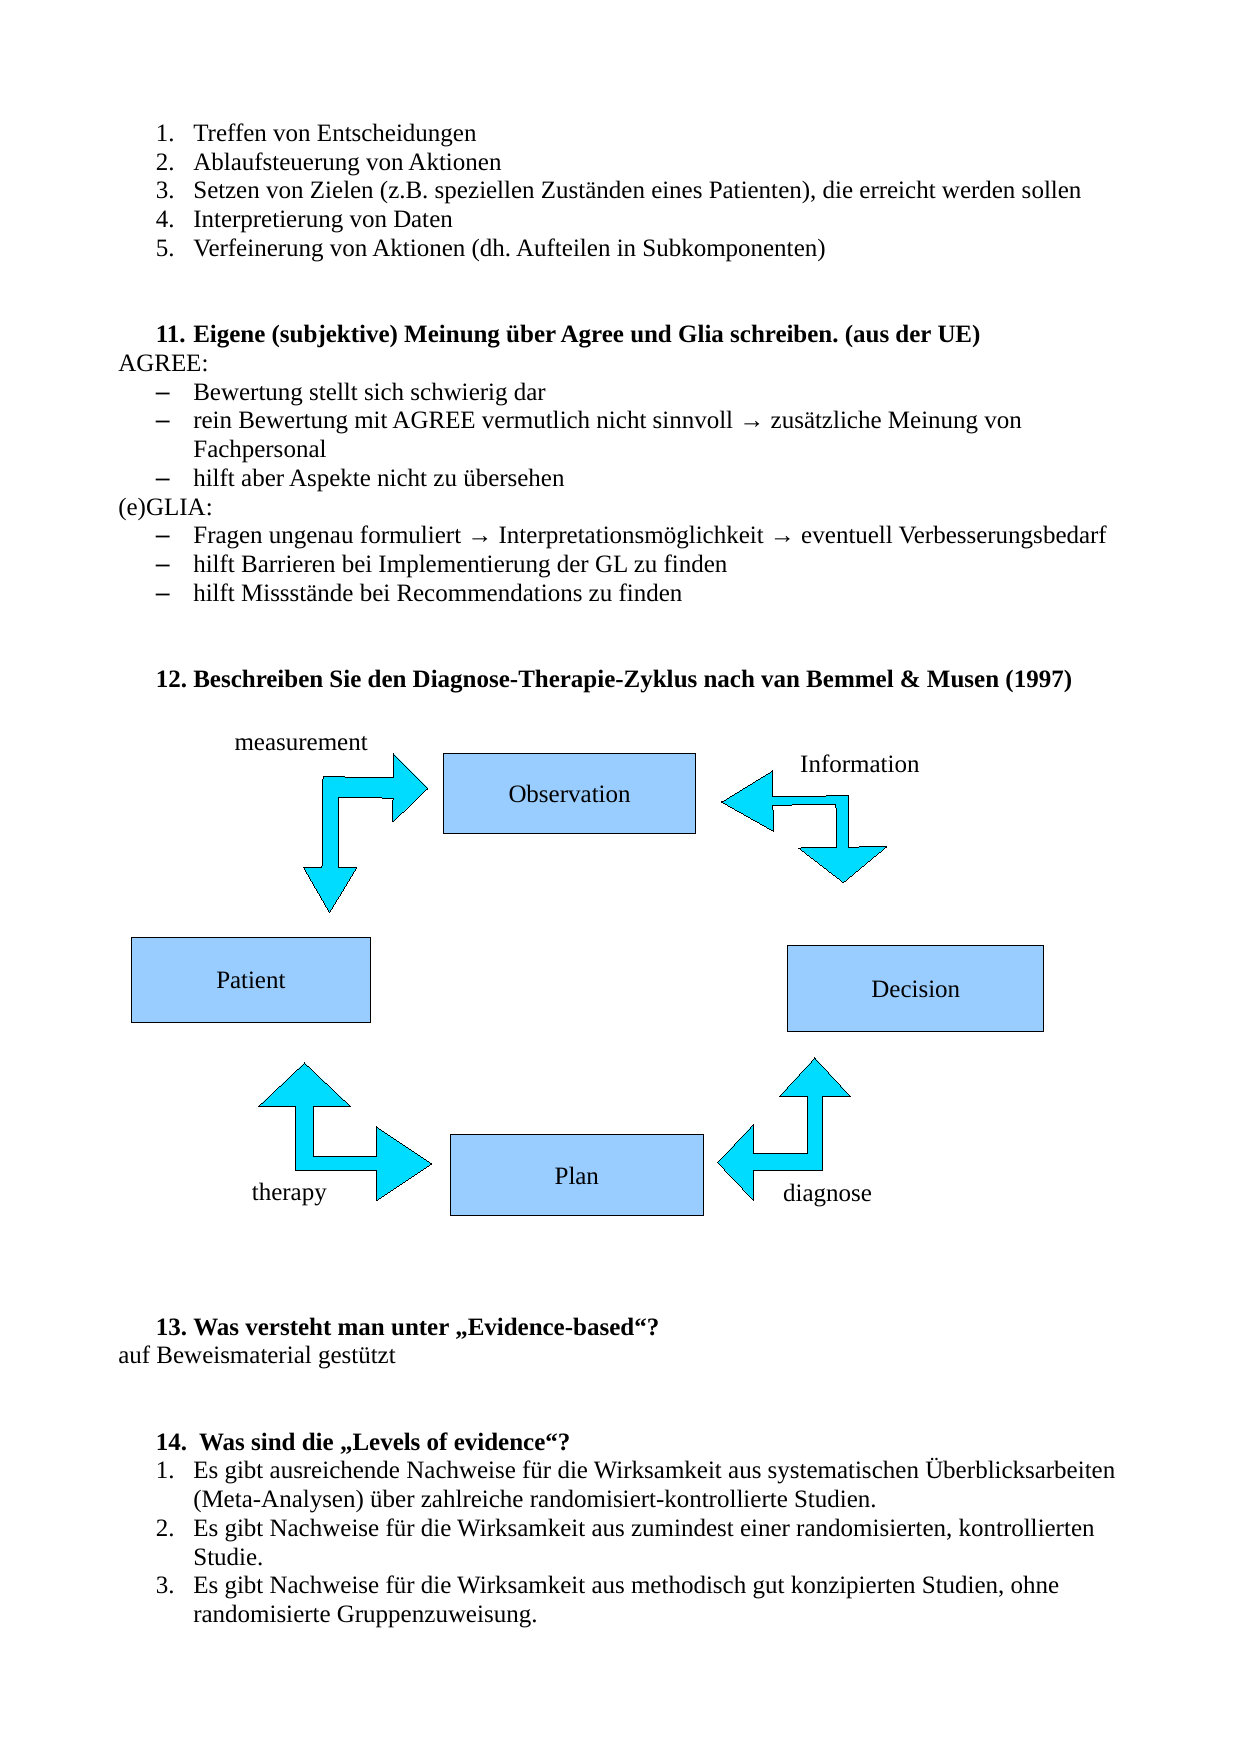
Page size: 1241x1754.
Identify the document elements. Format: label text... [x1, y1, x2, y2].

list Es gibt ausreichende Nachweise für die Wirksamkeit aus systematischen Überblicksarbeiten (Meta-Analysen) über zahlreiche randomisiert-kontrollierte Studien. [156, 1456, 1122, 1513]
list Setzen von Zielen (z.B. speziellen Zuständen eines Patienten), die erreicht werden sollen [156, 176, 1122, 204]
list Verfeinerung von Aktionen (dh. Aufteilen in Subkomponenten) [156, 233, 1122, 262]
text AGREE: [118, 348, 1122, 377]
list Bewertung stellt sich schwierig dar [156, 377, 1122, 406]
list hilft Barrieren bei Implementierung der GL zu finden [156, 549, 1122, 578]
list Interpretierung von Daten [156, 204, 1122, 233]
list Ablaufsteuerung von Aktionen [156, 147, 1122, 176]
list Beschreiben Sie den Diagnose-Therapie-Zyklus nach van Bemmel & Musen (1997) [156, 664, 1122, 693]
list hilft Missstände bei Recommendations zu finden [156, 578, 1122, 607]
list rein Bewertung mit AGREE vermutlich nicht sinnvoll → zusätzliche Meinung von Fachpersonal [156, 406, 1122, 463]
text (e)GLIA: [118, 492, 1122, 521]
list Was versteht man unter „Evidence-based“? [156, 1312, 1122, 1341]
list Es gibt Nachweise für die Wirksamkeit aus zumindest einer randomisierten, kontrollierten Studie. [156, 1513, 1122, 1571]
list Es gibt Nachweise für die Wirksamkeit aus methodisch gut konzipierten Studien, ohne randomisierte Gruppenzuweisung. [156, 1571, 1122, 1628]
list Fragen ungenau formuliert → Interpretationsmöglichkeit → eventuell Verbesserungsbedarf [156, 521, 1122, 549]
list Eigene (subjektive) Meinung über Agree und Glia schreiben. (aus der UE) [156, 319, 1122, 348]
list Treffen von Entscheidungen [156, 118, 1122, 147]
list hilft aber Aspekte nicht zu übersehen [156, 463, 1122, 492]
text auf Beweismaterial gestützt [118, 1341, 1122, 1369]
list Was sind die „Levels of evidence“? [156, 1427, 1122, 1456]
